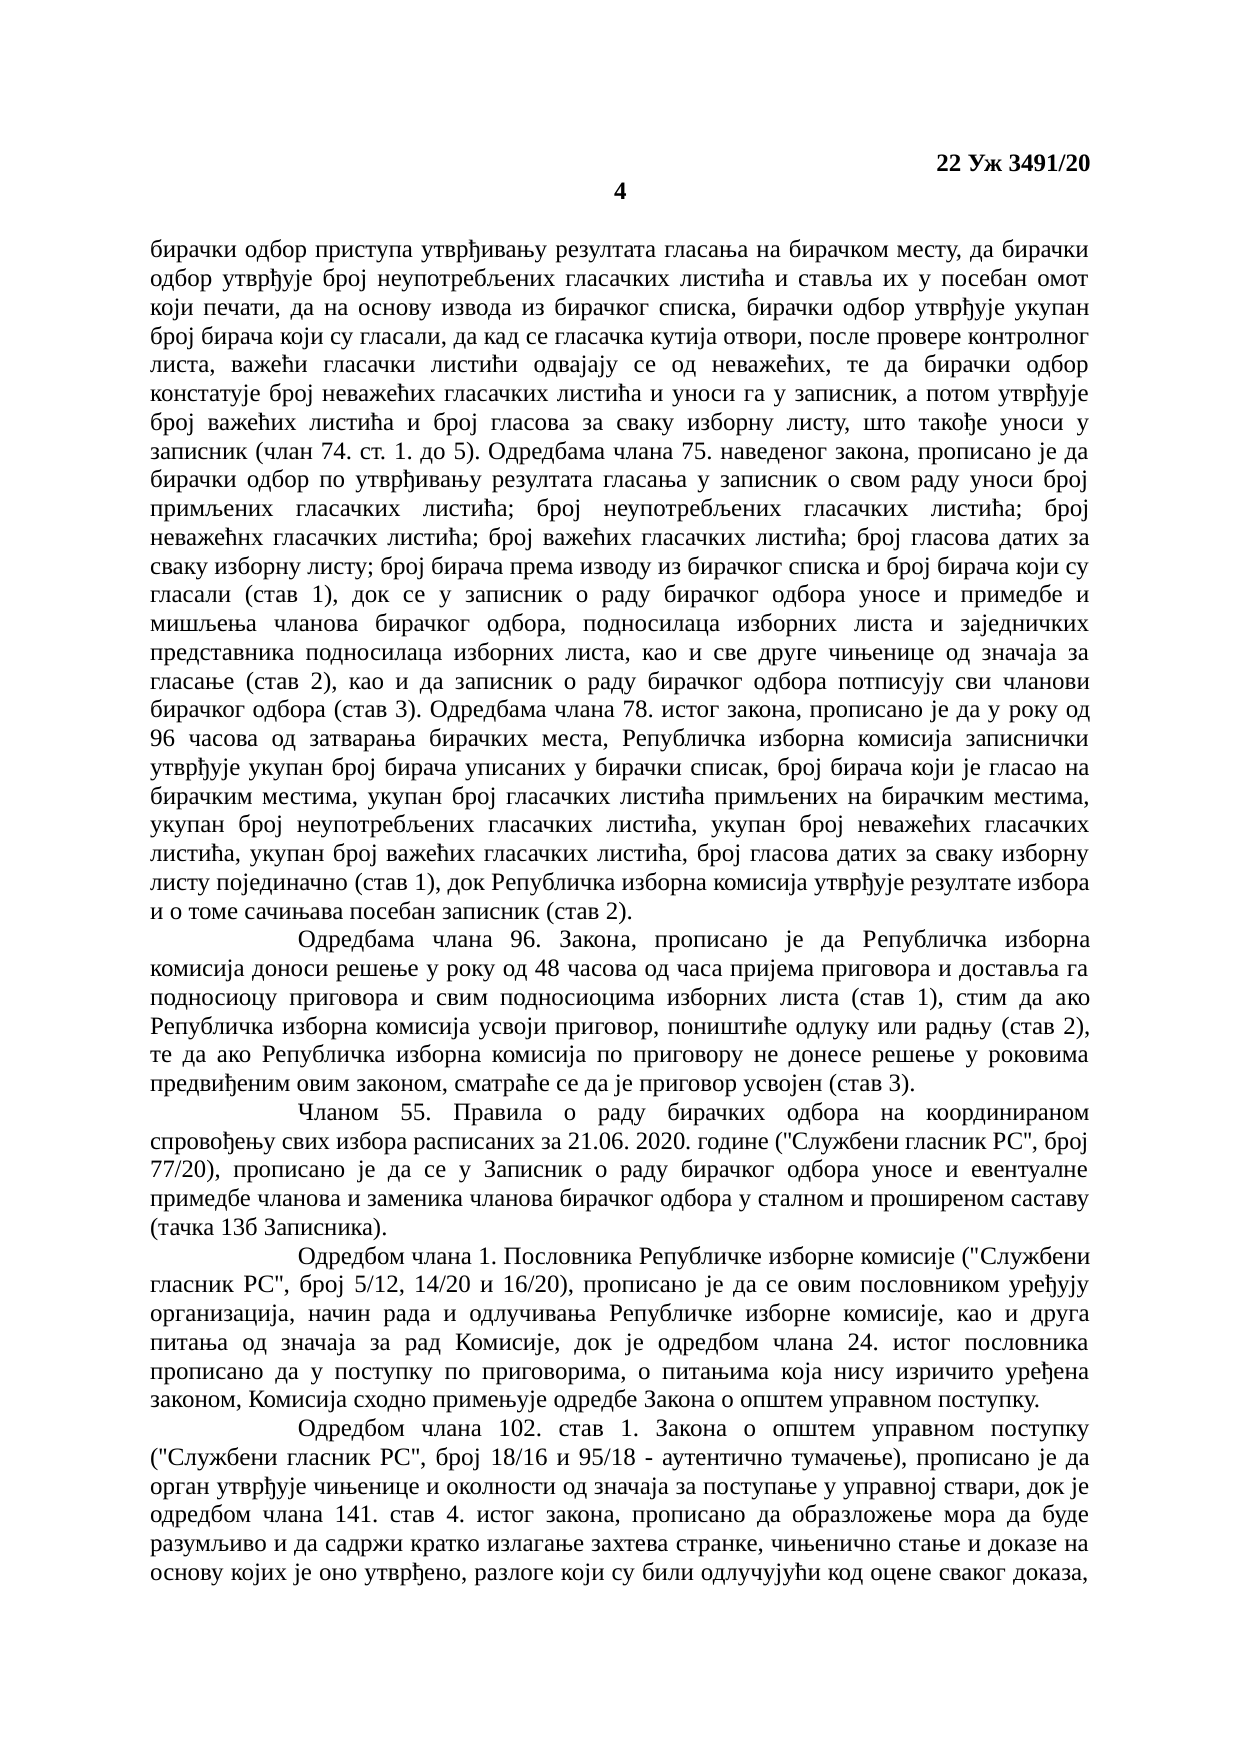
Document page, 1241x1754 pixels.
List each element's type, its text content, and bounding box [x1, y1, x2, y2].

text Чланом 55. Правила о раду бирачких одбора на координираном спровођењу свих избора расписаних за 21.06. 2020. године (''Службени гласник РС'', број 77/20), прописано је да се у Записник о раду бирачког одбора уносе и евентуалне примедбе чланова и заменика чланова бирачког одбора у сталном и проширеном саставу (тачка 13б Записника). [150, 1097, 1090, 1241]
text Одредбама члана 96. Закона, прописано је да Републичка изборна комисија доноси решење у року од 48 часова од часа пријема приговора и доставља га подносиоцу приговора и свим подносиоцима изборних листа (став 1), стим да ако Републичка изборна комисија усвоји приговор, поништиће одлуку или радњу (став 2), те да ако Републичка изборна комисија по приговору не донесе решење у роковима предвиђеним овим законом, сматраће се да је приговор усвојен (став 3). [150, 924, 1090, 1097]
text бирачки одбор приступа утврђивању резултата гласања на бирачком месту, да бирачки одбор утврђује број неупотребљених гласачких листића и ставља их у посебан омот који печати, да на основу извода из бирачког списка, бирачки одбор утврђује укупан број бирача који су гласали, да кад се гласачка кутија отвори, после провере контролног листа, важећи гласачки листићи одвајају се од неважећих, те да бирачки одбор констатује број неважећих гласачких листића и уноси га у записник, а потом утврђује број важећих листића и број гласова за сваку изборну листу, што такође уноси у записник (члан 74. ст. 1. до 5). Одредбама члана 75. наведеног закона, прописано је да бирачки одбор по утврђивању резултата гласања у записник о свом раду уноси број примљених гласачких листића; број неупотребљених гласачких листића; број неважећнх гласачких листића; број важећих гласачких листића; број гласова датих за сваку изборну листу; број бирача према изводу из бирачког списка и број бирача који су гласали (став 1), док се у записник о раду бирачког одбора уносе и примедбе и мишљења чланова бирачког одбора, подносилаца изборних листа и заједничких представника подносилаца изборних листа, као и све друге чињенице од значаја за гласање (став 2), као и да записник о раду бирачког одбора потписују сви чланови бирачког одбора (став 3). Одредбама члана 78. истог закона, прописано је да у року од 96 часова од затварања бирачких места, Републичка изборна комисија записнички утврђује укупан број бирача уписаних у бирачки списак, број бирача који је гласао на бирачким местима, укупан број гласачких листића примљених на бирачким местима, укупан број неупотребљених гласачких листића, укупан број неважећих гласачких листића, укупан број важећих гласачких листића, број гласова датих за сваку изборну листу појединачно (став 1), док Републичка изборна комисија утврђује резултате избора и о томе сачињава посебан записник (став 2). [150, 234, 1090, 924]
text Одредбом члана 1. Пословника Републичке изборне комисије (''Службени гласник РС'', број 5/12, 14/20 и 16/20), прописано је да се овим пословником уређују организација, начин рада и одлучивања Републичке изборне комисије, као и друга питања од значаја за рад Комисије, док је одредбом члана 24. истог пословника прописано да у поступку по приговорима, о питањима која нису изричито уређена законом, Комисија сходно примењује одредбе Закона о општем управном поступку. [150, 1241, 1090, 1413]
text Одредбом члана 102. став 1. Закона о општем управном поступку (''Службени гласник РС'', број 18/16 и 95/18 - аутентично тумачење), прописано је да орган утврђује чињенице и околности од значаја за поступање у управној ствари, док је одредбом члана 141. став 4. истог закона, прописано да образложење мора да буде разумљиво и да садржи кратко излагање захтева странке, чињенично стање и доказе на основу којих је оно утврђено, разлоге који су били одлучујући код оцене сваког доказа, [150, 1413, 1090, 1586]
